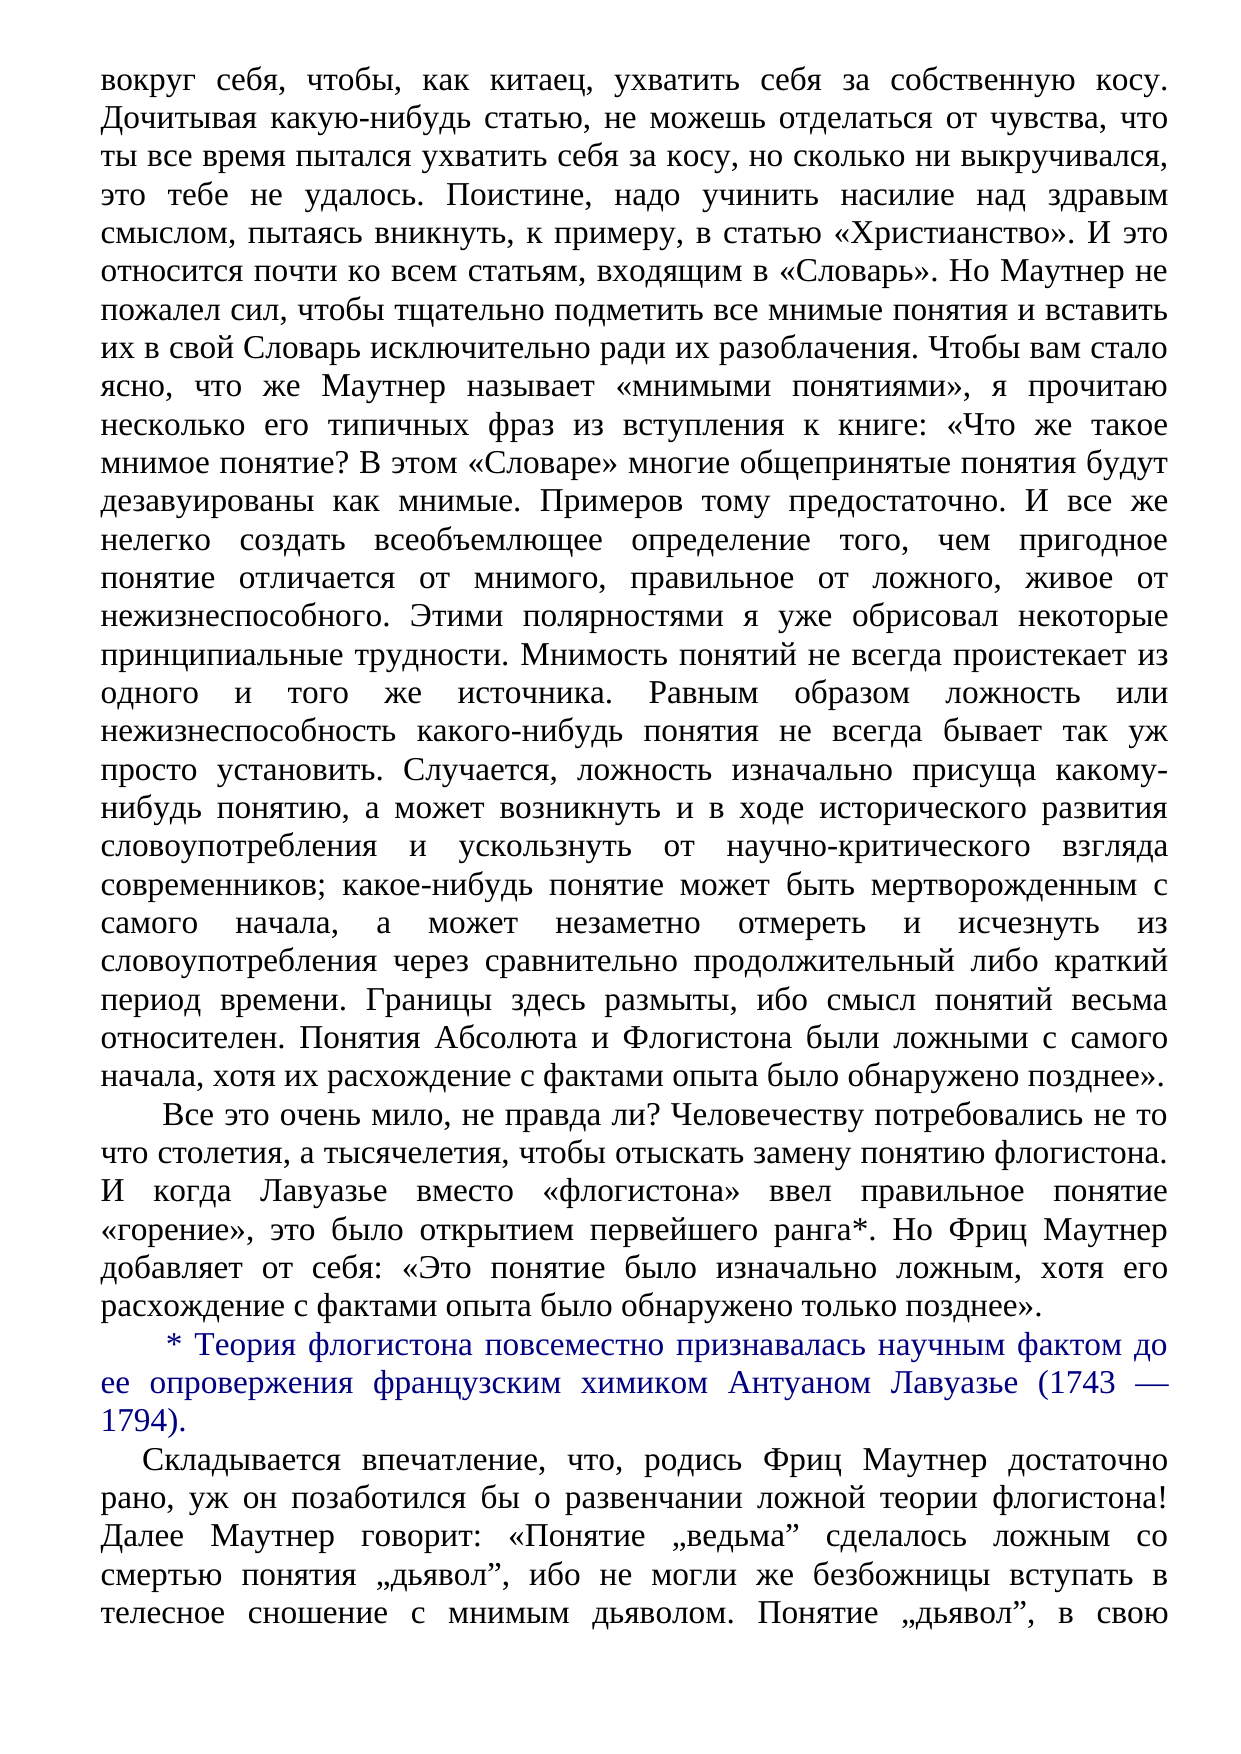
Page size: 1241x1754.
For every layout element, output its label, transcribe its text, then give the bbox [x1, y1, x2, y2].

text Все это очень мило, не правда ли? Человечеству потребовались не то что столетия, а тысячелетия, чтобы отыскать замену понятию флогистона. И когда Лавуазье вместо «флогистона» ввел правильное понятие «горение», это было открытием первейшего ранга*. Но Фриц Маутнер добавляет от себя: «Это понятие было изначально ложным, хотя его расхождение с фактами опыта было обнаружено только позднее». [100, 1094, 1169, 1324]
text вокруг себя, чтобы, как китаец, ухватить себя за собственную косу. Дочитывая какую-нибудь статью, не можешь отделаться от чувства, что ты все время пытался ухватить себя за косу, но сколько ни выкручивался, это тебе не удалось. Поистине, надо учинить насилие над здравым смыслом, пытаясь вникнуть, к примеру, в статью «Христианство». И это относится почти ко всем статьям, входящим в «Словарь». Но Маутнер не пожалел сил, чтобы тщательно подметить все мнимые понятия и вставить их в свой Словарь исключительно ради их разоблачения. Чтобы вам стало ясно, что же Маутнер называет «мнимыми понятиями», я прочитаю несколько его типичных фраз из вступления к книге: «Что же такое мнимое понятие? В этом «Словаре» многие общепринятые понятия будут дезавуированы как мнимые. Примеров тому предостаточно. И все же нелегко создать всеобъемлющее определение того, чем пригодное понятие отличается от мнимого, правильное от ложного, живое от нежизнеспособного. Этими полярностями я уже обрисовал некоторые принципиальные трудности. Мнимость понятий не всегда проистекает из одного и того же источника. Равным образом ложность или нежизнеспособность какого-нибудь понятия не всегда бывает так уж просто установить. Случается, ложность изначально присуща какому-нибудь понятию, а может возникнуть и в ходе исторического развития словоупотребления и ускользнуть от научно-критического взгляда современников; какое-нибудь понятие может быть мертворожденным с самого начала, а может незаметно отмереть и исчезнуть из словоупотребления через сравнительно продолжительный либо краткий период времени. Границы здесь размыты, ибо смысл понятий весьма относителен. Понятия Абсолюта и Флогистона были ложными с самого начала, хотя их расхождение с фактами опыта было обнаружено позднее». [100, 59, 1169, 1094]
text * Теория флогистона повсеместно признавалась научным фактом до ее опровержения французским химиком Антуаном Лавуазье (1743 — 1794). [100, 1324, 1169, 1439]
text Складывается впечатление, что, родись Фриц Маутнер достаточно рано, уж он позаботился бы о развенчании ложной теории флогистона! Далее Маутнер говорит: «Понятие „ведьма” сделалось ложным со смертью понятия „дьявол”, ибо не могли же безбожницы вступать в телесное сношение с мнимым дьяволом. Понятие „дьявол”, в свою [100, 1439, 1169, 1631]
